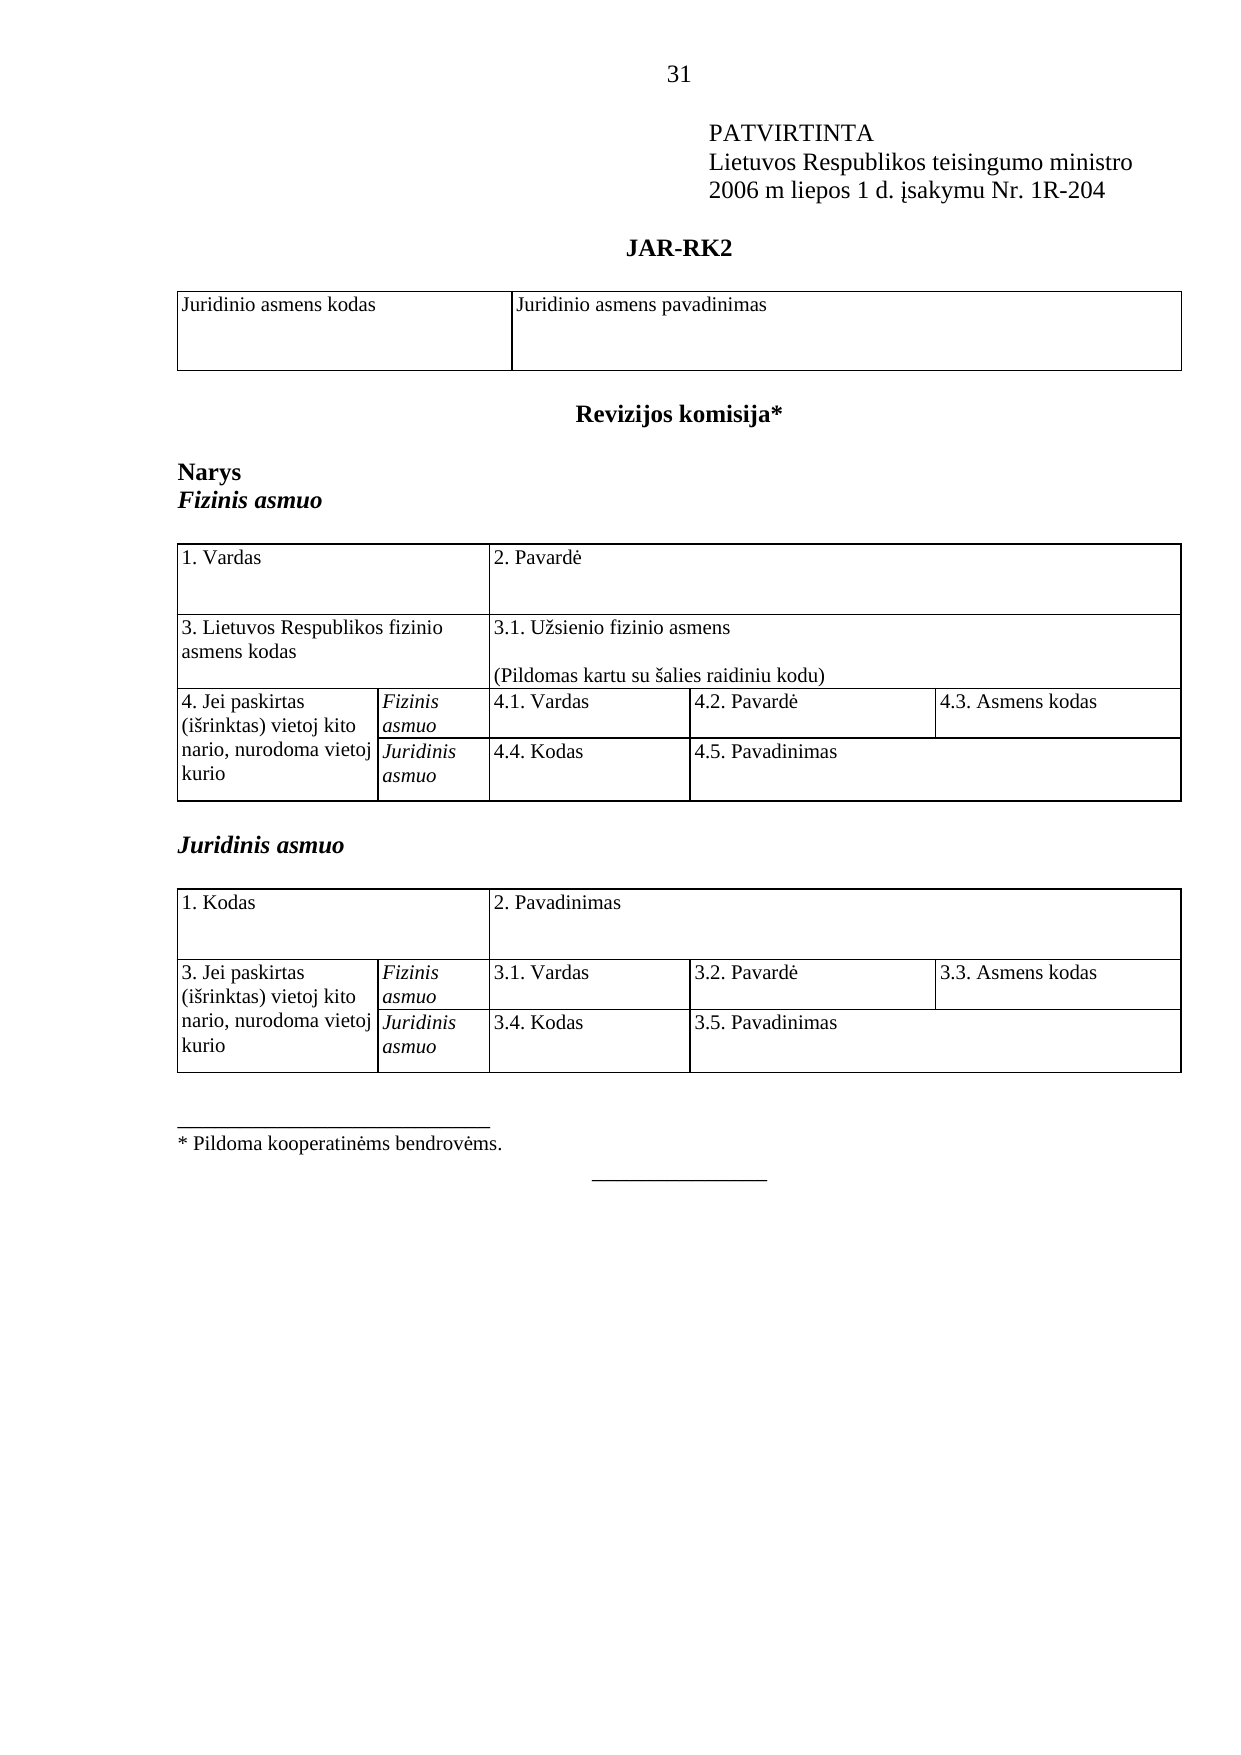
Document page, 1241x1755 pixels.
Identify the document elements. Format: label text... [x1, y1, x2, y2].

table_cell Fizinis asmuo [379, 689, 489, 737]
text PATVIRTINTA [709, 118, 1181, 147]
table_cell 3.1. Vardas [490, 960, 689, 1008]
table_cell 4.3. Asmens kodas [936, 689, 1180, 737]
table_cell 3.3. Asmens kodas [936, 960, 1180, 1008]
text Juridinis asmuo [177, 831, 1181, 859]
table_cell 4.1. Vardas [490, 689, 689, 737]
table_cell Fizinis asmuo [379, 960, 489, 1008]
text Fizinis asmuo [177, 486, 1181, 514]
table_header JAR-RK2 [177, 233, 1181, 262]
text Revizijos komisija* [177, 399, 1181, 428]
table_cell 4.4. Kodas [490, 739, 689, 800]
table_cell 3. Lietuvos Respublikos fizinio asmens kodas [178, 615, 489, 687]
text * Pildoma kooperatinėms bendrovėms. [177, 1131, 1181, 1155]
text ______________ [177, 1155, 1181, 1183]
table_cell 3.5. Pavadinimas [691, 1010, 1180, 1072]
text Narys [177, 457, 1181, 486]
table_header 1. Kodas [178, 890, 489, 959]
table_cell 4.2. Pavardė [691, 689, 935, 737]
table_header 1. Vardas [178, 545, 489, 614]
text 2006 m liepos 1 d. įsakymu Nr. 1R-204 [177, 176, 1181, 204]
table_header Juridinio asmens pavadinimas [513, 292, 1181, 369]
table_cell 3.4. Kodas [490, 1010, 689, 1072]
table_cell 4.5. Pavadinimas [691, 739, 1180, 800]
table_cell 4. Jei paskirtas (išrinktas) vietoj kito nario, nurodoma vietoj kurio [178, 689, 377, 800]
table_header 2. Pavadinimas [490, 890, 1180, 959]
table_header Juridinio asmens kodas [178, 292, 511, 369]
table_cell 3. Jei paskirtas (išrinktas) vietoj kito nario, nurodoma vietoj kurio [178, 960, 377, 1072]
table_cell Juridinis asmuo [379, 739, 489, 800]
table_cell 3.2. Pavardė [691, 960, 935, 1008]
table_cell Juridinis asmuo [379, 1010, 489, 1072]
text _________________________ [177, 1102, 1181, 1131]
text Lietuvos Respublikos teisingumo ministro [177, 147, 1181, 176]
table_header 2. Pavardė [490, 545, 1180, 614]
